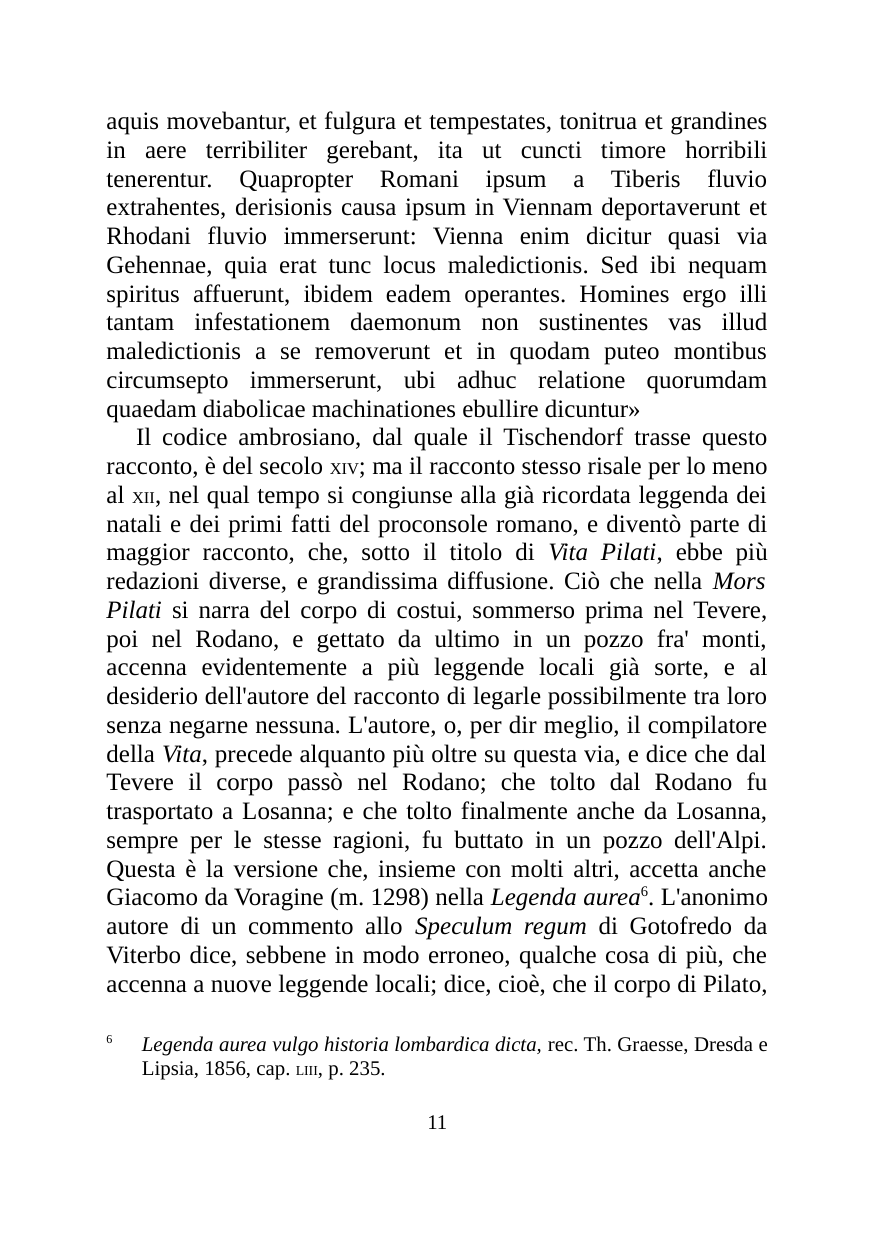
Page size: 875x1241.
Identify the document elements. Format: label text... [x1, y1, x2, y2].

text Il codice ambrosiano, dal quale il Tischendorf trasse questo racconto, è del secolo xiv; ma il racconto stesso risale per lo meno al xii, nel qual tempo si congiunse alla già ricordata leggenda dei natali e dei primi fatti del proconsole romano, e diventò parte di maggior racconto, che, sotto il titolo di Vita Pilati, ebbe più redazioni diverse, e grandissima diffusione. Ciò che nella Mors Pilati si narra del corpo di costui, sommerso prima nel Tevere, poi nel Rodano, e gettato da ultimo in un pozzo fra' monti, accenna evidentemente a più leggende locali già sorte, e al desiderio dell'autore del racconto di legarle possibilmente tra loro senza negarne nessuna. L'autore, o, per dir meglio, il compilatore della Vita, precede alquanto più oltre su questa via, e dice che dal Tevere il corpo passò nel Rodano; che tolto dal Rodano fu trasportato a Losanna; e che tolto finalmente anche da Losanna, sempre per le stesse ragioni, fu buttato in un pozzo dell'Alpi. Questa è la versione che, insieme con molti altri, accetta anche Giacomo da Voragine (m. 1298) nella Legenda aurea. L'anonimo autore di un commento allo Speculum regum di Gotofredo da Viterbo dice, sebbene in modo erroneo, qualche cosa di più, che accenna a nuove leggende locali; dice, cioè, che il corpo di Pilato, [106, 422, 768, 997]
text Legenda aurea vulgo historia lombardica dicta, rec. Th. Graesse, Dresda e Lipsia, 1856, cap. liii, p. 235. [106, 1032, 768, 1080]
text aquis movebantur, et fulgura et tempestates, tonitrua et grandines in aere terribiliter gerebant, ita ut cuncti timore horribili tenerentur. Quapropter Romani ipsum a Tiberis fluvio extrahentes, derisionis causa ipsum in Viennam deportaverunt et Rhodani fluvio immerserunt: Vienna enim dicitur quasi via Gehennae, quia erat tunc locus maledictionis. Sed ibi nequam spiritus affuerunt, ibidem eadem operantes. Homines ergo illi tantam infestationem daemonum non sustinentes vas illud maledictionis a se removerunt et in quodam puteo montibus circumsepto immerserunt, ubi adhuc relatione quorumdam quaedam diabolicae machinationes ebullire dicuntur» [106, 106, 768, 422]
